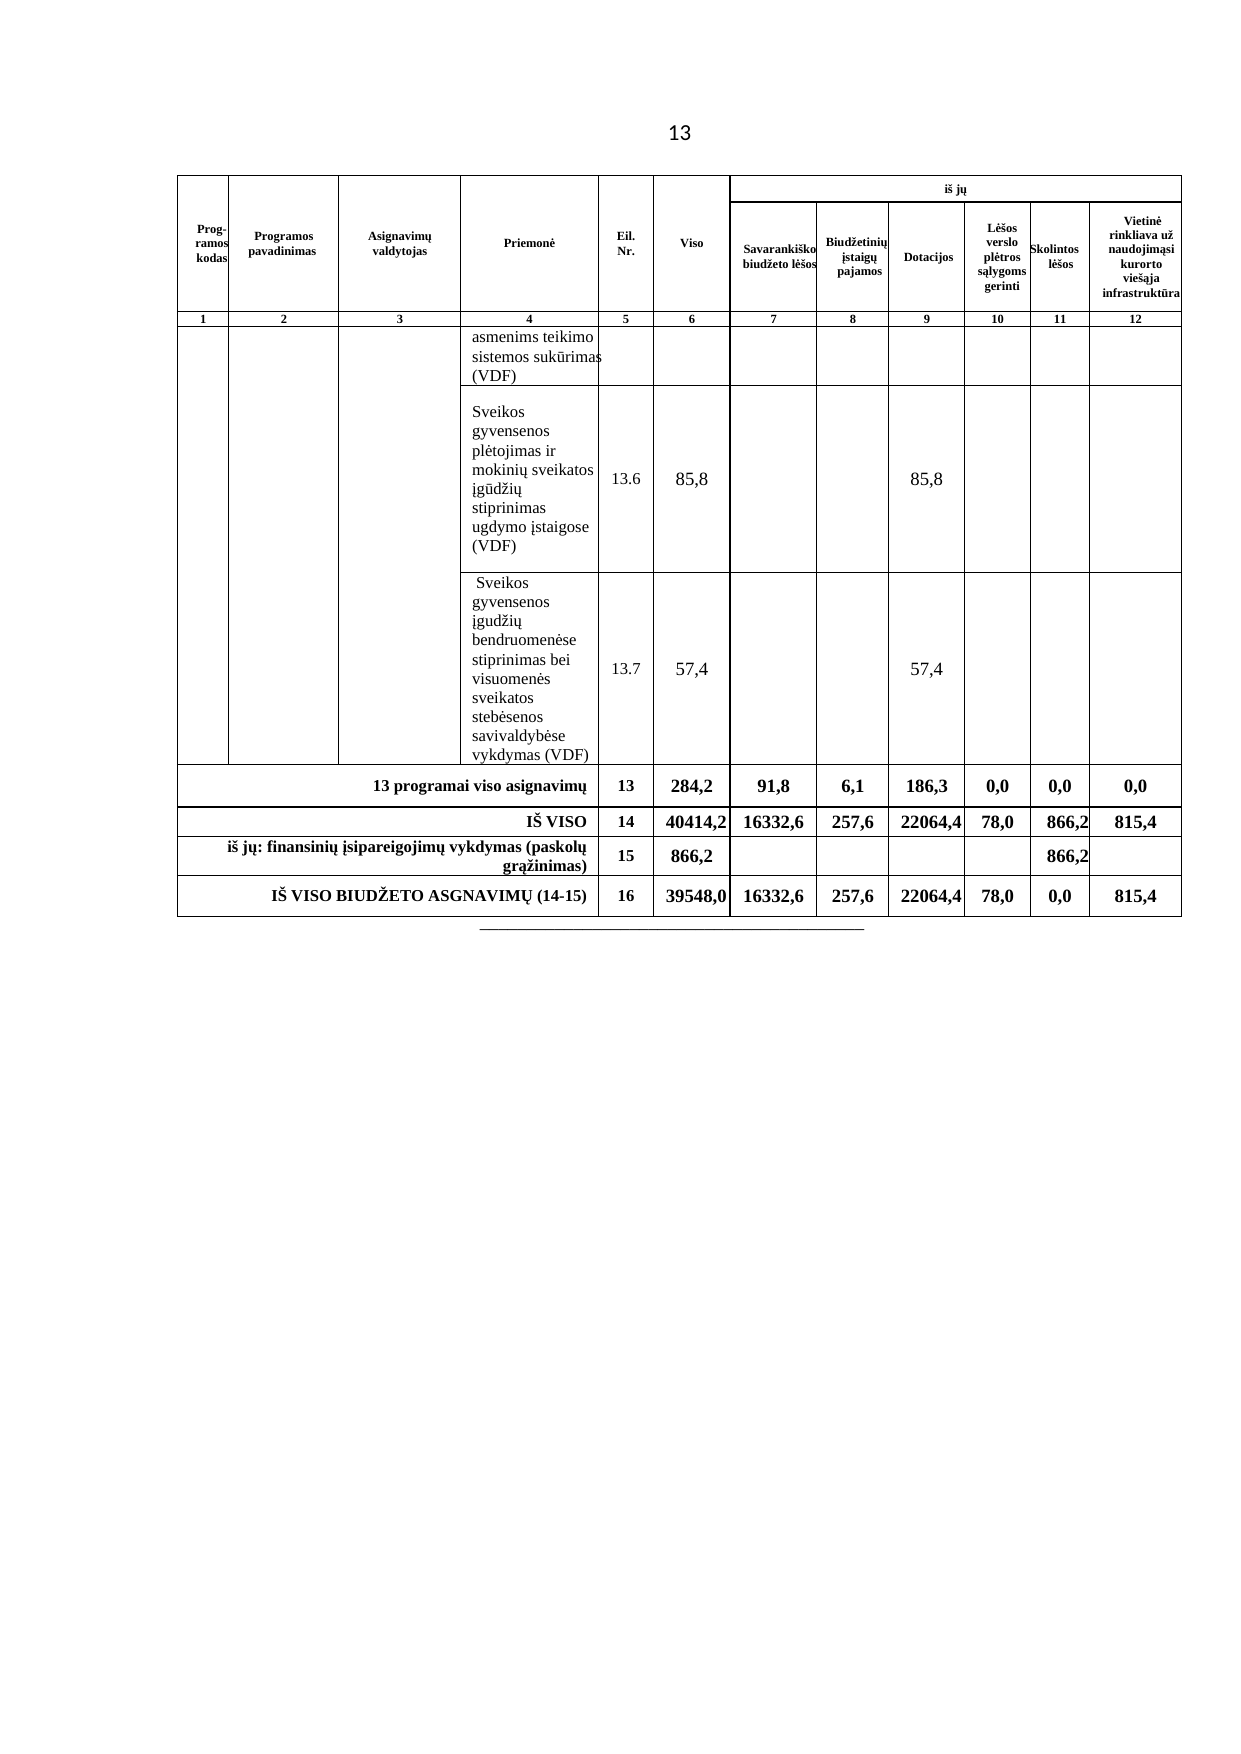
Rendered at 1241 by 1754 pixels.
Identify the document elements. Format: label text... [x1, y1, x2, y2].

table_cell [1090, 573, 1181, 764]
table_cell iš jų: finansinių įsipareigojimų vykdymas (paskolų grąžinimas) [178, 837, 598, 875]
table_cell 6 [654, 312, 729, 326]
table_cell 257,6 [817, 876, 888, 916]
table_cell 5 [599, 312, 653, 326]
table_cell Vietinė rinkliava už naudojimąsi kurorto viešąja infrastruktūra [1090, 203, 1181, 311]
table_cell 91,8 [731, 765, 816, 806]
table_cell 39548,0 [654, 876, 729, 916]
table_cell 57,4 [889, 573, 964, 764]
table_cell [339, 327, 460, 764]
table_header Priemonė [461, 176, 598, 311]
table_cell IŠ VISO [178, 808, 598, 836]
table_cell [817, 386, 888, 572]
table_cell 866,2 [1031, 837, 1089, 875]
table_cell [731, 837, 816, 875]
table_cell 2 [229, 312, 338, 326]
table_header Asignavimų valdytojas [339, 176, 460, 311]
table_cell 22064,4 [889, 876, 964, 916]
table_cell [229, 327, 338, 764]
table_cell 4 [461, 312, 598, 326]
table_cell Lėšos verslo plėtros sąlygoms gerinti [965, 203, 1030, 311]
table_cell 10 [965, 312, 1030, 326]
table_header Prog-ramos kodas [178, 176, 228, 311]
table_cell Sveikos gyvensenos įgudžių bendruomenėse stiprinimas bei visuomenės sveikatos stebėsenos savivaldybėse vykdymas (VDF) [461, 573, 598, 764]
table_cell 85,8 [889, 386, 964, 572]
table_cell [1090, 327, 1181, 385]
table_cell 13.5 [599, 327, 653, 385]
table_cell Sveikos gyvensenos plėtojimas ir mokinių sveikatos įgūdžių stiprinimas ugdymo įstaigose (VDF) [461, 386, 598, 572]
table_cell 9 [889, 312, 964, 326]
table_cell 257,6 [817, 808, 888, 836]
table_cell 22064,4 [889, 808, 964, 836]
table_cell 78,0 [965, 808, 1030, 836]
table_cell 57,4 [654, 573, 729, 764]
table_cell 40414,2 [654, 808, 729, 836]
table_cell [731, 327, 816, 385]
table_cell 85,8 [654, 386, 729, 572]
table_cell 8 [817, 312, 888, 326]
table_cell Skolintos lėšos [1031, 203, 1089, 311]
table_cell 0,0 [965, 765, 1030, 806]
table_cell 866,2 [654, 837, 729, 875]
table_cell 13.7 [599, 573, 653, 764]
table_cell 866,2 [1031, 808, 1089, 836]
table_cell [965, 573, 1030, 764]
table_cell [817, 327, 888, 385]
text ––––––––––––––––––––––––––––––––––––––––– [162, 917, 1181, 938]
table_cell 16332,6 [731, 808, 816, 836]
table_cell 14 [599, 808, 653, 836]
table_cell 284,2 [654, 765, 729, 806]
table_cell 0,0 [1031, 765, 1089, 806]
table_cell 815,4 [1090, 876, 1181, 916]
table_cell [1090, 386, 1181, 572]
table_cell IŠ VISO BIUDŽETO ASGNAVIMŲ (14-15) [178, 876, 598, 916]
table_cell Savarankiško biudžeto lėšos [731, 203, 816, 311]
table_cell [1090, 837, 1181, 875]
table_header Viso [654, 176, 729, 311]
table_cell [654, 327, 729, 385]
table_cell 186,3 [889, 765, 964, 806]
table_cell Ankstyvojo savižudybių atpažinimo ir kompleksinės pagalbos savižudybės grėsmę patiriantiems asmenims teikimo sistemos sukūrimas (VDF) [461, 327, 598, 385]
table_cell 1 [178, 312, 228, 326]
table_header Eil. Nr. [599, 176, 653, 311]
table_cell 7 [731, 312, 816, 326]
table_cell 13.6 [599, 386, 653, 572]
table_cell 0,0 [1031, 876, 1089, 916]
table_cell 6,1 [817, 765, 888, 806]
table_cell [178, 327, 228, 764]
table_cell [1031, 386, 1089, 572]
table_cell 13 [599, 765, 653, 806]
table_cell [965, 837, 1030, 875]
table_cell 78,0 [965, 876, 1030, 916]
table_cell [817, 573, 888, 764]
table_cell Dotacijos [889, 203, 964, 311]
table_cell 11 [1031, 312, 1089, 326]
table_cell [731, 386, 816, 572]
table_header Programos pavadinimas [229, 176, 338, 311]
table_cell [1031, 573, 1089, 764]
table_cell [965, 386, 1030, 572]
table_cell Biudžetinių įstaigų pajamos [817, 203, 888, 311]
table_cell 12 [1090, 312, 1181, 326]
table_cell [731, 573, 816, 764]
table_cell 0,0 [1090, 765, 1181, 806]
table_cell [889, 837, 964, 875]
table_cell 815,4 [1090, 808, 1181, 836]
table_cell 16332,6 [731, 876, 816, 916]
table_cell 16 [599, 876, 653, 916]
table_cell [1031, 327, 1089, 385]
table_cell [817, 837, 888, 875]
table_cell 13 programai viso asignavimų [178, 765, 598, 806]
table_cell 3 [339, 312, 460, 326]
table_cell [965, 327, 1030, 385]
table_cell [889, 327, 964, 385]
table_cell 15 [599, 837, 653, 875]
table_header iš jų [731, 176, 1181, 201]
